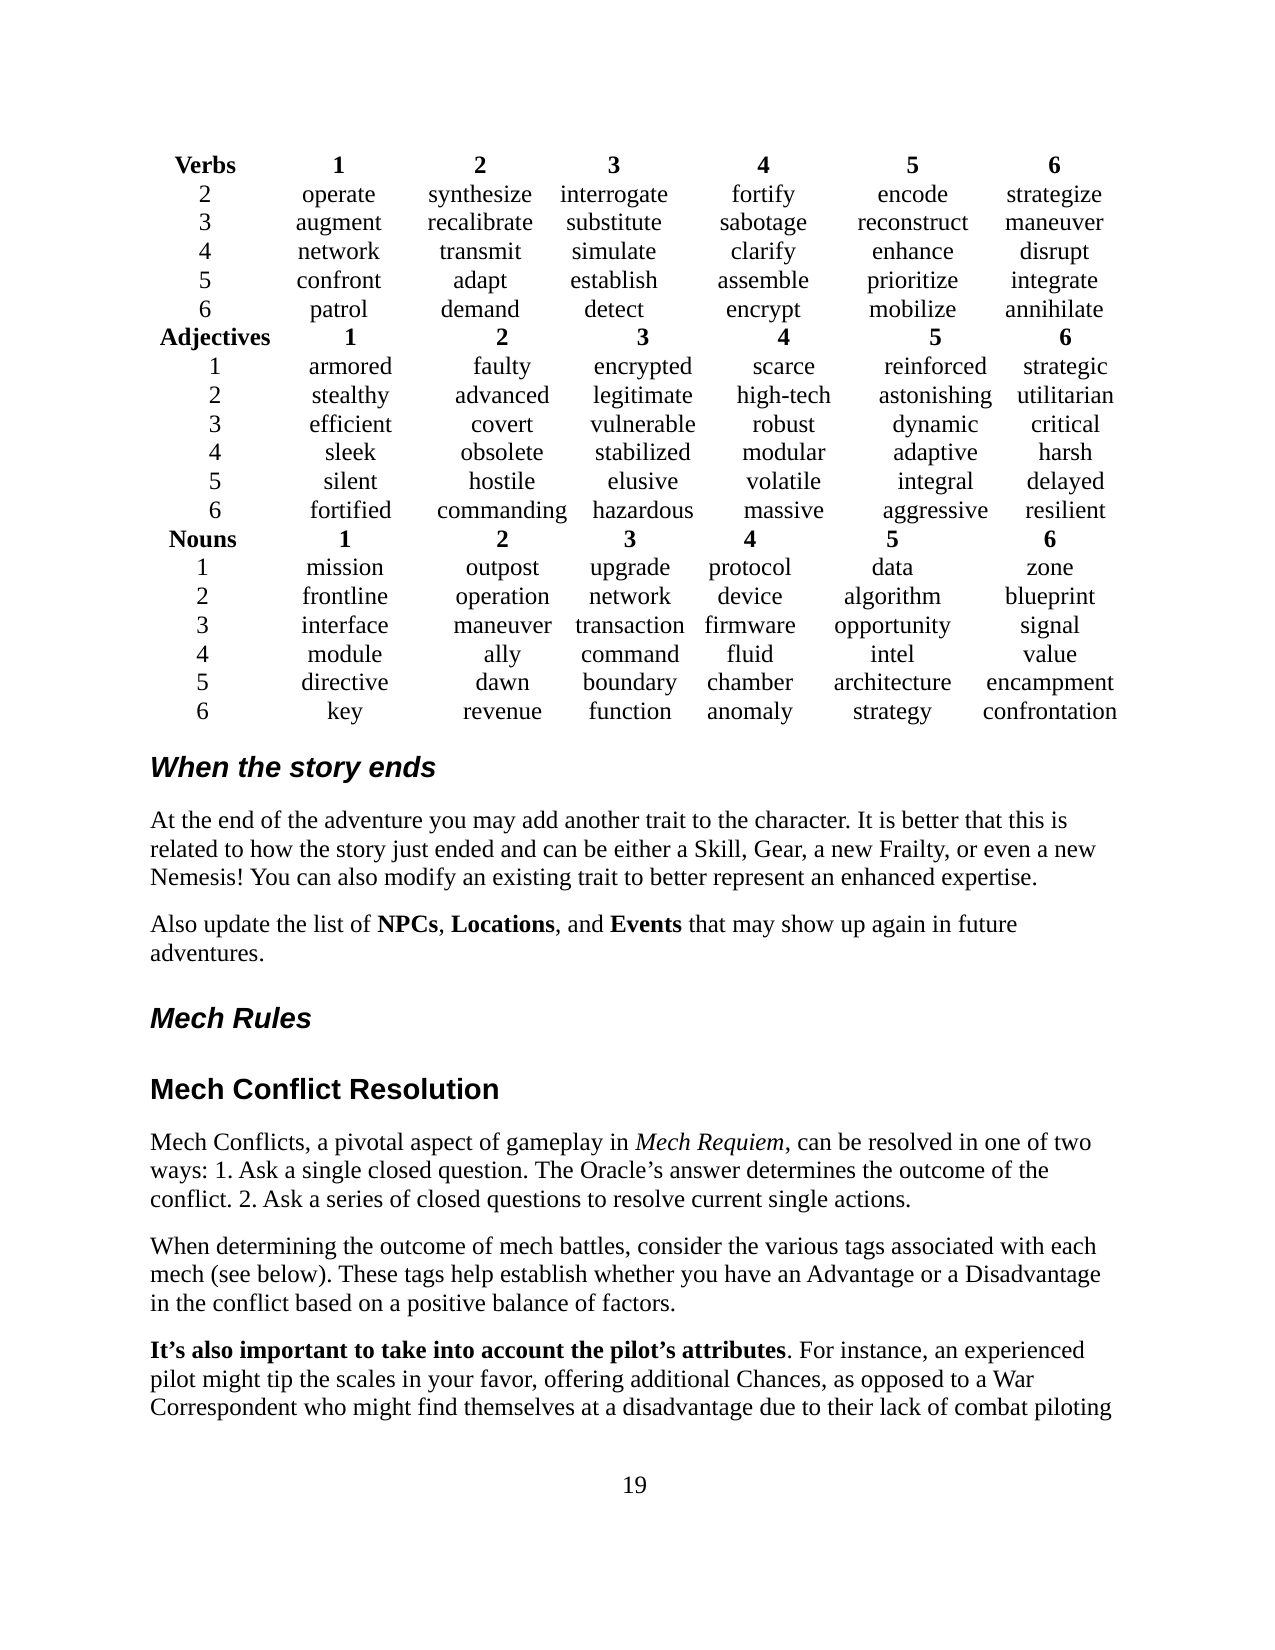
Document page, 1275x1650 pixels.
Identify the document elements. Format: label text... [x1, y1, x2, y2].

table_cell command [570, 639, 690, 667]
table_cell dawn [435, 668, 570, 696]
text It’s also important to take into account the pilot’s attributes. For instance, an experienced pilot might tip the scales in your favor, offering additional Chances, as opposed to a War Correspondent who might find themselves at a disadvantage due to their lack of combat piloting [150, 1335, 1125, 1421]
table_cell intel [810, 639, 975, 667]
table_cell volatile [703, 466, 865, 495]
table_cell hazardous [583, 495, 702, 524]
table_cell ally [435, 639, 570, 667]
table_header 6 [975, 524, 1125, 552]
table_cell mobilize [842, 294, 983, 322]
table_header 3 [570, 524, 690, 552]
table_cell harsh [1006, 438, 1125, 466]
table_header 5 [865, 323, 1006, 351]
text When determining the outcome of mech battles, consider the various tags associated with each mech (see below). These tags help establish whether you have an Advantage or a Disadvantage in the conflict based on a positive balance of factors. [150, 1231, 1125, 1317]
table_cell strategy [810, 696, 975, 725]
table_cell 6 [150, 495, 280, 524]
table_header 4 [685, 150, 842, 179]
table_cell covert [421, 409, 583, 437]
table_cell enhance [842, 236, 983, 265]
table_cell directive [255, 668, 435, 696]
table_cell armored [280, 351, 421, 380]
table_cell integral [865, 466, 1006, 495]
table_cell clarify [685, 236, 842, 265]
table_cell maneuver [435, 610, 570, 639]
table_header 1 [255, 524, 435, 552]
table_cell 5 [150, 265, 260, 294]
table_cell firmware [690, 610, 810, 639]
table_header 2 [435, 524, 570, 552]
table_header 2 [421, 323, 583, 351]
table_cell network [260, 236, 417, 265]
table_cell maneuver [984, 208, 1125, 236]
table_header 2 [417, 150, 543, 179]
table_header 4 [690, 524, 810, 552]
table_header Verbs [150, 150, 260, 179]
table_cell substitute [543, 208, 684, 236]
table_cell algorithm [810, 581, 975, 610]
table_cell adaptive [865, 438, 1006, 466]
table_cell commanding [421, 495, 583, 524]
table_cell confrontation [975, 696, 1125, 725]
table_cell fortified [280, 495, 421, 524]
table_cell zone [975, 553, 1125, 581]
table_cell strategic [1006, 351, 1125, 380]
table_cell synthesize [417, 179, 543, 207]
table_cell prioritize [842, 265, 983, 294]
table_cell 5 [150, 668, 255, 696]
table_cell robust [703, 409, 865, 437]
table_cell 1 [150, 351, 280, 380]
table_cell silent [280, 466, 421, 495]
table_cell annihilate [984, 294, 1125, 322]
table_header 3 [543, 150, 684, 179]
table_cell 6 [150, 696, 255, 725]
table_cell resilient [1006, 495, 1125, 524]
table_cell 1 [150, 553, 255, 581]
text At the end of the adventure you may add another trait to the character. It is better that this is related to how the story just ended and can be either a Skill, Gear, a new Frailty, or even a new Nemesis! You can also modify an existing trait to better represent an enhanced expertise. [150, 805, 1125, 891]
table_cell modular [703, 438, 865, 466]
table_cell simulate [543, 236, 684, 265]
table_cell operation [435, 581, 570, 610]
table_cell vulnerable [583, 409, 702, 437]
table_cell chamber [690, 668, 810, 696]
table_cell adapt [417, 265, 543, 294]
table_cell augment [260, 208, 417, 236]
table_cell mission [255, 553, 435, 581]
table_cell demand [417, 294, 543, 322]
table_cell encrypt [685, 294, 842, 322]
table_header 4 [703, 323, 865, 351]
table_cell efficient [280, 409, 421, 437]
table_cell sabotage [685, 208, 842, 236]
table_cell scarce [703, 351, 865, 380]
table_cell interrogate [543, 179, 684, 207]
table_cell architecture [810, 668, 975, 696]
table_cell hostile [421, 466, 583, 495]
table_cell function [570, 696, 690, 725]
table_header 5 [842, 150, 983, 179]
table_cell device [690, 581, 810, 610]
table_cell sleek [280, 438, 421, 466]
subtitle Mech Rules [150, 1001, 1125, 1034]
table_cell high-tech [703, 380, 865, 409]
text Mech Conflicts, a pivotal aspect of gameplay in Mech Requiem, can be resolved in one of two ways: 1. Ask a single closed question. The Oracle’s answer determines the outcome of the conflict. 2. Ask a series of closed questions to resolve current single actions. [150, 1127, 1125, 1213]
subtitle When the story ends [150, 750, 1125, 783]
table_header 1 [280, 323, 421, 351]
table_cell 4 [150, 236, 260, 265]
table_cell assemble [685, 265, 842, 294]
table_cell astonishing [865, 380, 1006, 409]
table_cell aggressive [865, 495, 1006, 524]
table_cell legitimate [583, 380, 702, 409]
table_cell key [255, 696, 435, 725]
table_cell 2 [150, 380, 280, 409]
table_cell encode [842, 179, 983, 207]
table_cell recalibrate [417, 208, 543, 236]
table_cell 3 [150, 610, 255, 639]
table_cell 3 [150, 409, 280, 437]
table_cell utilitarian [1006, 380, 1125, 409]
table_cell faulty [421, 351, 583, 380]
table_cell encrypted [583, 351, 702, 380]
table_cell confront [260, 265, 417, 294]
table_cell patrol [260, 294, 417, 322]
table_cell blueprint [975, 581, 1125, 610]
table_cell disrupt [984, 236, 1125, 265]
subtitle Mech Conflict Resolution [150, 1072, 1125, 1105]
table_header Nouns [150, 524, 255, 552]
table_cell boundary [570, 668, 690, 696]
table_cell integrate [984, 265, 1125, 294]
table_cell 6 [150, 294, 260, 322]
table_cell obsolete [421, 438, 583, 466]
table_cell fortify [685, 179, 842, 207]
table_cell module [255, 639, 435, 667]
table_header 6 [1006, 323, 1125, 351]
table_cell dynamic [865, 409, 1006, 437]
table_header 3 [583, 323, 702, 351]
table_cell 2 [150, 179, 260, 207]
table_cell fluid [690, 639, 810, 667]
table_cell critical [1006, 409, 1125, 437]
table_cell delayed [1006, 466, 1125, 495]
table_cell 3 [150, 208, 260, 236]
table_cell stabilized [583, 438, 702, 466]
table_cell 2 [150, 581, 255, 610]
table_cell stealthy [280, 380, 421, 409]
table_cell 4 [150, 639, 255, 667]
text Also update the list of NPCs, Locations, and Events that may show up again in future adventures. [150, 909, 1125, 967]
table_cell frontline [255, 581, 435, 610]
table_header 5 [810, 524, 975, 552]
table_header 1 [260, 150, 417, 179]
table_cell reconstruct [842, 208, 983, 236]
table_cell opportunity [810, 610, 975, 639]
table_cell advanced [421, 380, 583, 409]
table_cell operate [260, 179, 417, 207]
table_cell reinforced [865, 351, 1006, 380]
table_cell revenue [435, 696, 570, 725]
table_cell signal [975, 610, 1125, 639]
table_cell value [975, 639, 1125, 667]
table_cell elusive [583, 466, 702, 495]
table_cell massive [703, 495, 865, 524]
table_cell upgrade [570, 553, 690, 581]
table_cell establish [543, 265, 684, 294]
table_cell 5 [150, 466, 280, 495]
table_cell transmit [417, 236, 543, 265]
table_cell transaction [570, 610, 690, 639]
table_cell interface [255, 610, 435, 639]
table_header 6 [984, 150, 1125, 179]
table_cell data [810, 553, 975, 581]
table_cell detect [543, 294, 684, 322]
table_cell encampment [975, 668, 1125, 696]
table_cell anomaly [690, 696, 810, 725]
table_header Adjectives [150, 323, 280, 351]
table_cell outpost [435, 553, 570, 581]
table_cell protocol [690, 553, 810, 581]
table_cell 4 [150, 438, 280, 466]
table_cell strategize [984, 179, 1125, 207]
table_cell network [570, 581, 690, 610]
